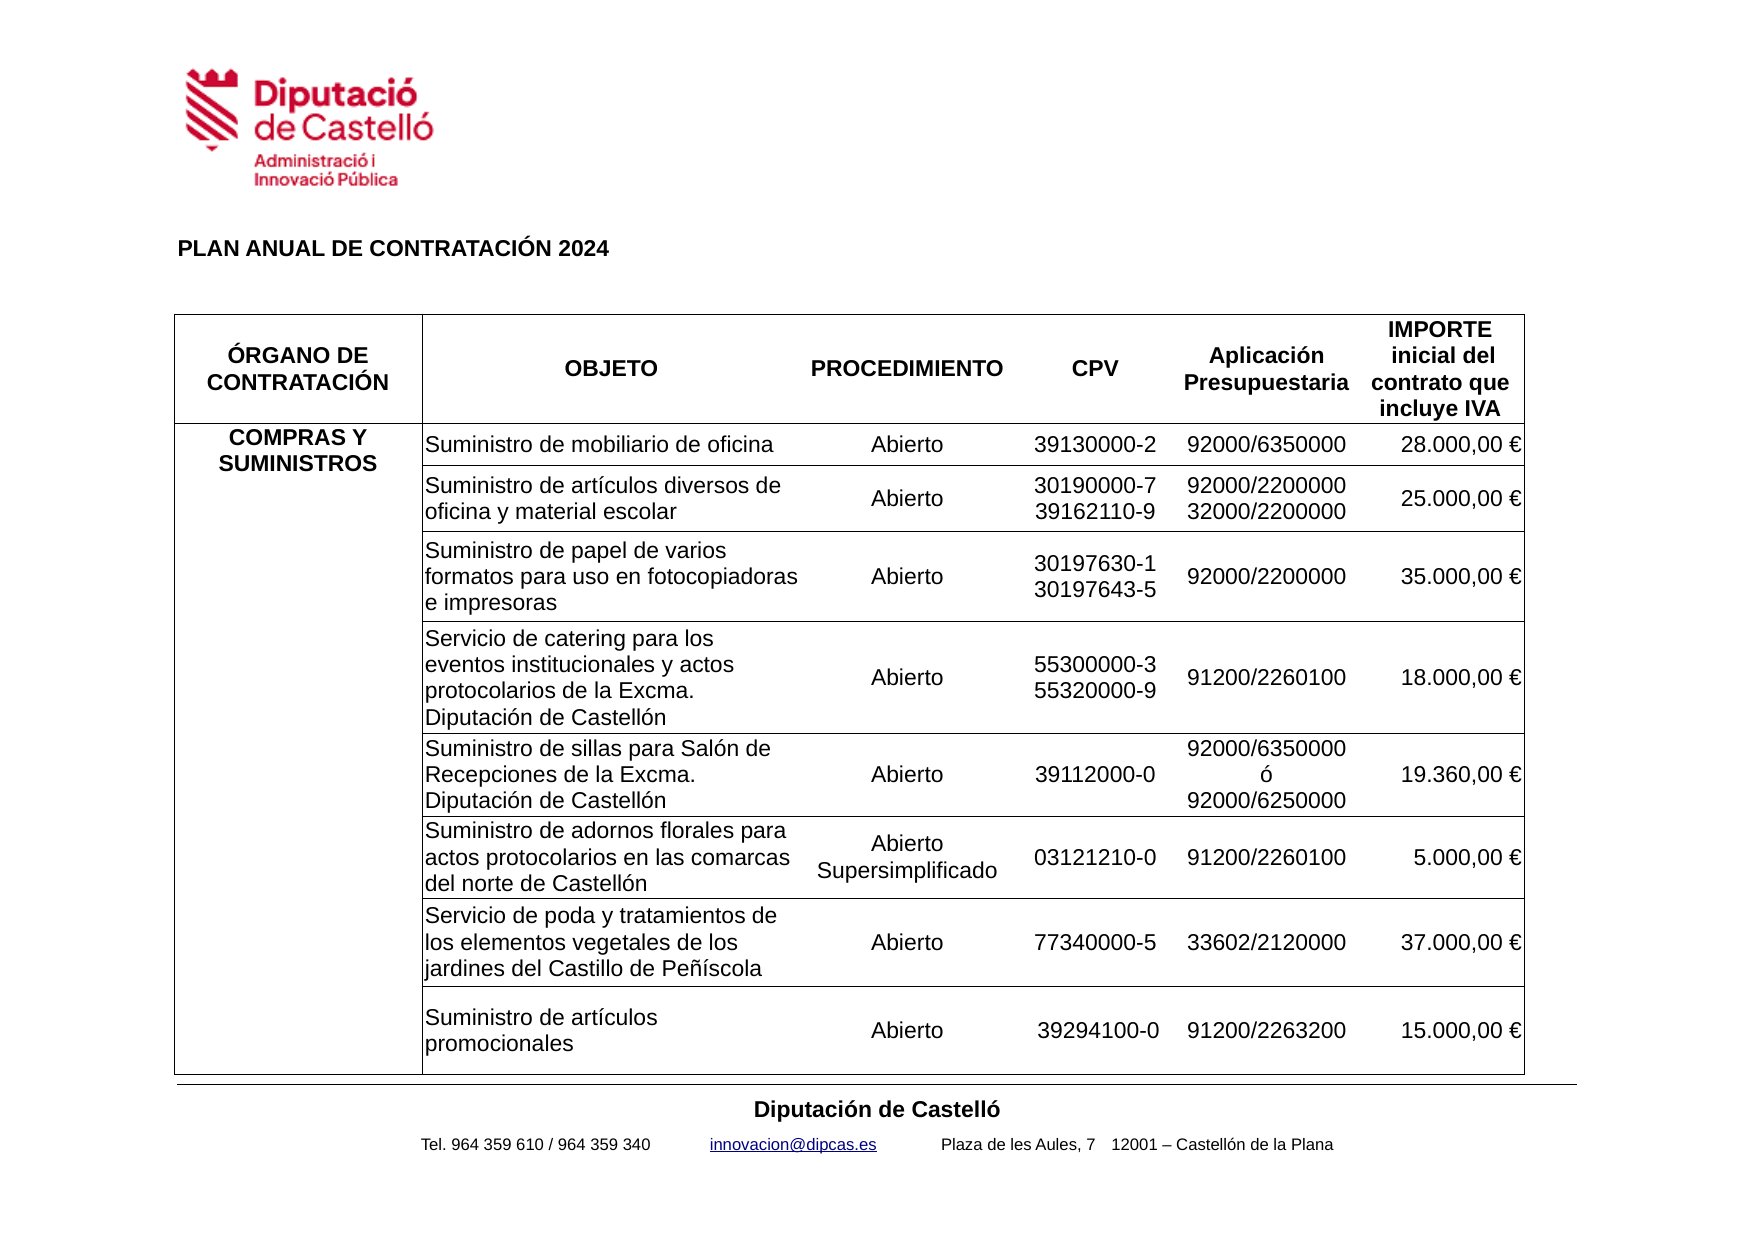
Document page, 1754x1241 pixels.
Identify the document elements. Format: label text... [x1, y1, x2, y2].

table_cell Suministro de sillas para Salón de Recepciones de la Excma. Diputación de Castellón [423, 734, 801, 816]
table_cell Suministro de mobiliario de oficina [423, 424, 801, 465]
table_cell 03121210-0 [1013, 817, 1177, 898]
table_cell Suministro de artículos promocionales [423, 987, 801, 1074]
table_cell Suministro de artículos diversos de oficina y material escolar [423, 466, 801, 531]
table_cell Abierto [801, 987, 1013, 1074]
table_cell 92000/6350000 [1177, 424, 1356, 465]
table_cell 39130000-2 [1013, 424, 1177, 465]
table_cell 30190000-7 39162110-9 [1013, 466, 1177, 531]
table_cell 91200/2260100 [1177, 817, 1356, 898]
table_header PROCEDIMIENTO [801, 315, 1013, 423]
table_cell Abierto [801, 532, 1013, 621]
table_header Aplicación Presupuestaria [1177, 315, 1356, 423]
table_cell 39294100-0 [1013, 987, 1177, 1074]
table_cell Abierto [801, 622, 1013, 733]
table_header ÓRGANO DE CONTRATACIÓN [175, 315, 422, 423]
table_cell 25.000,00 € [1356, 466, 1524, 531]
table_cell 92000/2200000 [1177, 532, 1356, 621]
table_cell 39112000-0 [1013, 734, 1177, 816]
table_cell 28.000,00 € [1356, 424, 1524, 465]
table_cell 33602/2120000 [1177, 899, 1356, 986]
table_cell 5.000,00 € [1356, 817, 1524, 898]
table_cell 35.000,00 € [1356, 532, 1524, 621]
table_cell Abierto [801, 899, 1013, 986]
table_cell Suministro de papel de varios formatos para uso en fotocopiadoras e impresoras [423, 532, 801, 621]
picture [180, 59, 445, 200]
table_cell 92000/6350000 ó 92000/6250000 [1177, 734, 1356, 816]
table_cell Abierto [801, 466, 1013, 531]
text PLAN ANUAL DE CONTRATACIÓN 2024 [177, 234, 1577, 261]
table_cell 30197630-1 30197643-5 [1013, 532, 1177, 621]
table_header IMPORTE inicial del contrato que incluye IVA [1356, 315, 1524, 423]
table_cell Abierto Supersimplificado [801, 817, 1013, 898]
table_cell Abierto [801, 734, 1013, 816]
table_cell 15.000,00 € [1356, 987, 1524, 1074]
table_cell 37.000,00 € [1356, 899, 1524, 986]
table_cell Servicio de poda y tratamientos de los elementos vegetales de los jardines del Castillo de Peñíscola [423, 899, 801, 986]
table_cell COMPRAS Y SUMINISTROS [175, 424, 422, 1074]
table_cell Abierto [801, 424, 1013, 465]
table_cell 18.000,00 € [1356, 622, 1524, 733]
table_cell 55300000-3 55320000-9 [1013, 622, 1177, 733]
table_header CPV [1013, 315, 1177, 423]
table_cell 77340000-5 [1013, 899, 1177, 986]
table_cell Suministro de adornos florales para actos protocolarios en las comarcas del norte de Castellón [423, 817, 801, 898]
table_cell 92000/2200000 32000/2200000 [1177, 466, 1356, 531]
table_cell 91200/2260100 [1177, 622, 1356, 733]
table_cell 19.360,00 € [1356, 734, 1524, 816]
table_header OBJETO [423, 315, 801, 423]
table_cell Servicio de catering para los eventos institucionales y actos protocolarios de la Excma. Diputación de Castellón [423, 622, 801, 733]
table_cell 91200/2263200 [1177, 987, 1356, 1074]
